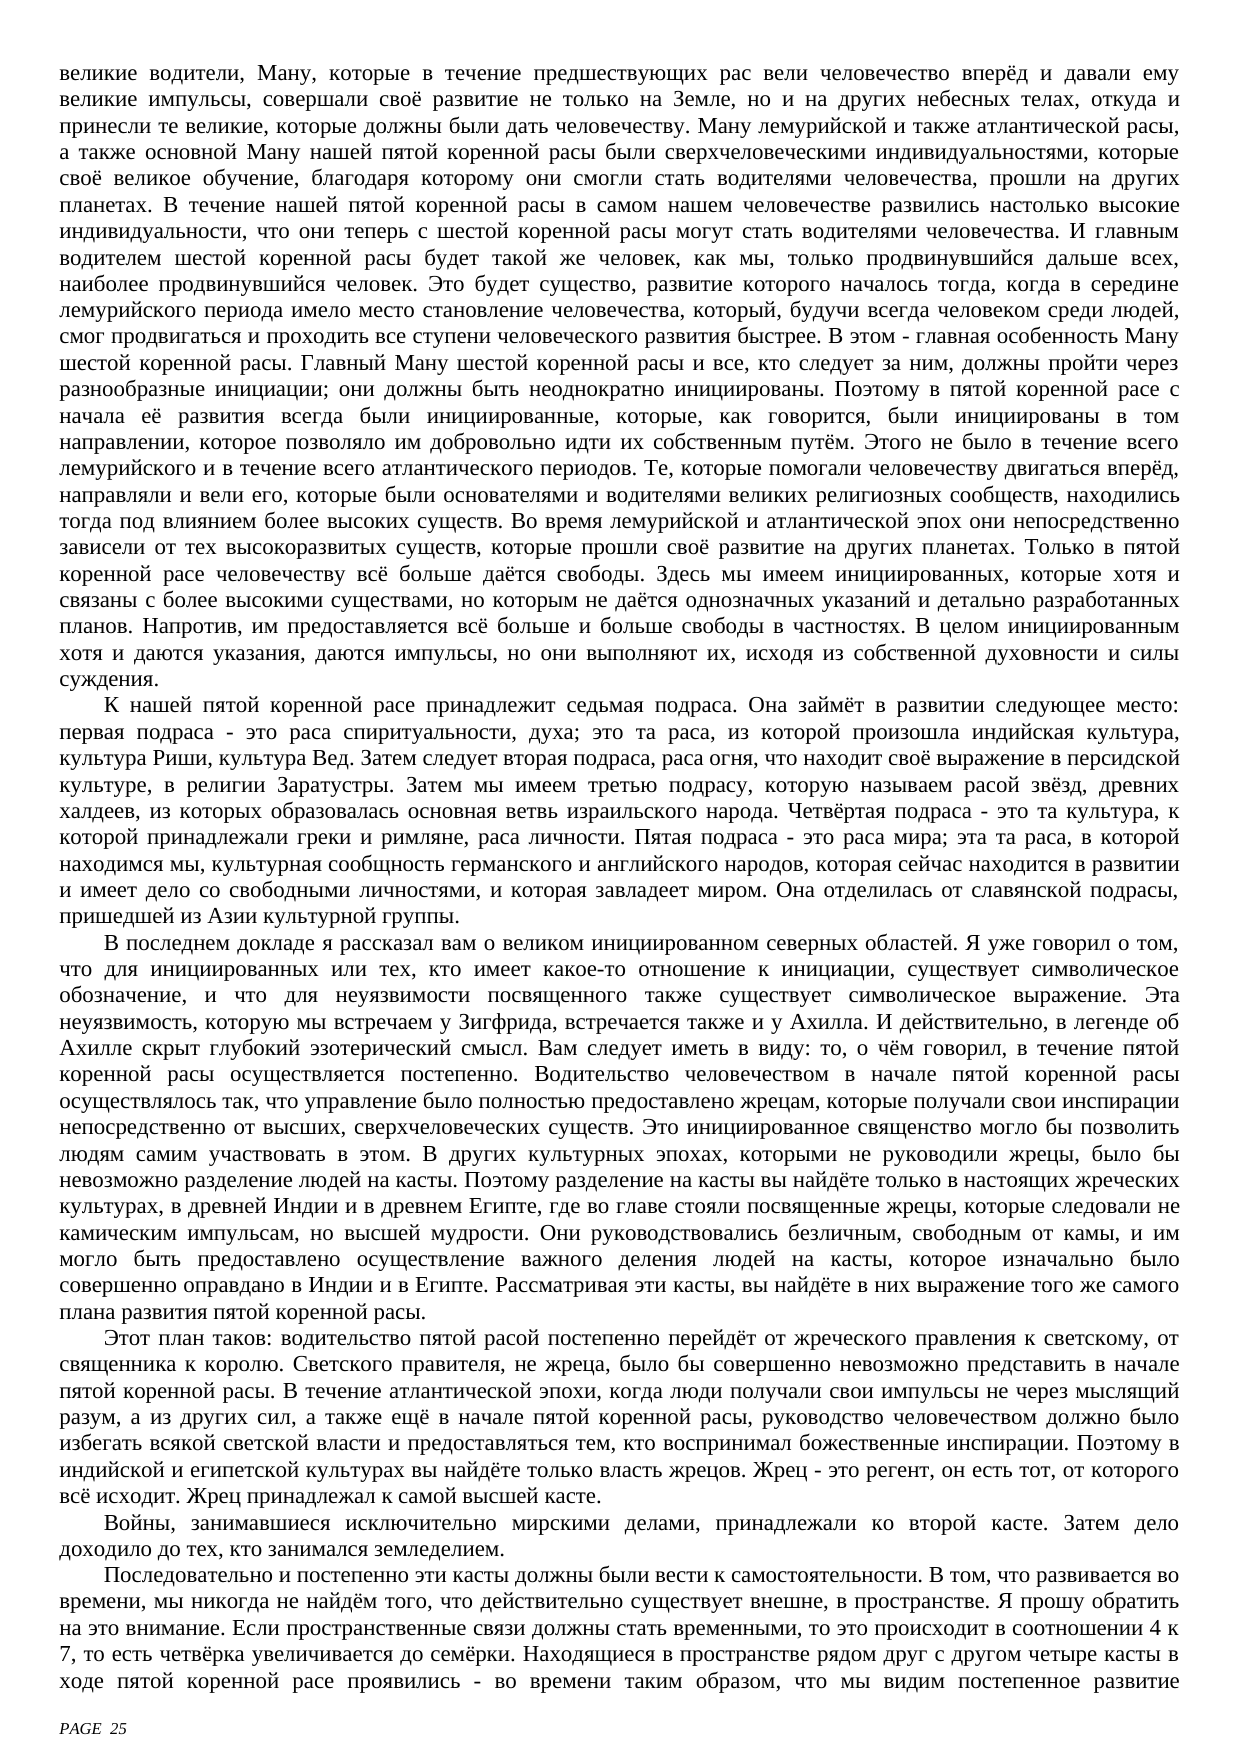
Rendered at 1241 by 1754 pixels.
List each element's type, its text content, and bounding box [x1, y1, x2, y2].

text Последовательно и постепенно эти касты должны были вести к самостоятельности. В том, что развивается во времени, мы никогда не найдём того, что действительно существует внешне, в пространстве. Я прошу обратить на это внимание. Если пространственные связи должны стать временными, то это происходит в соотношении 4 к 7, то есть четвёрка увеличивается до семёрки. Находящиеся в пространстве рядом друг с другом четыре касты в ходе пятой коренной расе проявились - во времени таким образом, что мы видим постепенное развитие [59, 1561, 1181, 1693]
text Войны, занимавшиеся исключительно мирскими делами, принадлежали ко второй касте. Затем дело доходило до тех, кто занимался земледелием. [59, 1508, 1181, 1561]
text К нашей пятой коренной расе принадлежит седьмая подраса. Она займёт в развитии следующее место: первая подраса - это раса спиритуальности, духа; это та раса, из которой произошла индийская культура, культура Риши, культура Вед. Затем следует вторая подраса, раса огня, что находит своё выражение в персидской культуре, в религии Заратустры. Затем мы имеем третью подрасу, которую называем расой звёзд, древних халдеев, из которых образовалась основная ветвь израильского народа. Четвёртая подраса - это та культура, к которой принадлежали греки и римляне, раса личности. Пятая подраса - это раса мира; эта та раса, в которой находимся мы, культурная сообщность германского и английского народов, которая сейчас находится в развитии и имеет дело со свободными личностями, и которая завладеет миром. Она отделилась от славянской подрасы, пришедшей из Азии культурной группы. [59, 692, 1181, 929]
text Этот план таков: водительство пятой расой постепенно перейдёт от жреческого правления к светскому, от священника к королю. Светского правителя, не жреца, было бы совершенно невозможно представить в начале пятой коренной расы. В течение атлантической эпохи, когда люди получали свои импульсы не через мыслящий разум, а из других сил, а также ещё в начале пятой коренной расы, руководство человечеством должно было избегать всякой светской власти и предоставляться тем, кто воспринимал божественные инспирации. Поэтому в индийской и египетской культурах вы найдёте только власть жрецов. Жрец - это регент, он есть тот, от которого всё исходит. Жрец принадлежал к самой высшей касте. [59, 1324, 1181, 1508]
text великие водители, Ману, которые в течение предшествующих рас вели человечество вперёд и давали ему великие импульсы, совершали своё развитие не только на Земле, но и на других небесных телах, откуда и принесли те великие, которые должны были дать человечеству. Ману лемурийской и также атлантической расы, а также основной Ману нашей пятой коренной расы были сверхчеловеческими индивидуальностями, которые своё великое обучение, благодаря которому они смогли стать водителями человечества, прошли на других планетах. В течение нашей пятой коренной расы в самом нашем человечестве развились настолько высокие индивидуальности, что они теперь с шестой коренной расы могут стать водителями человечества. И главным водителем шестой коренной расы будет такой же человек, как мы, только продвинувшийся дальше всех, наиболее продвинувшийся человек. Это будет существо, развитие которого началось тогда, когда в середине лемурийского периода имело место становление человечества, который, будучи всегда человеком среди людей, смог продвигаться и проходить все ступени человеческого развития быстрее. В этом - главная особенность Ману шестой коренной расы. Главный Ману шестой коренной расы и все, кто следует за ним, должны пройти через разнообразные инициации; они должны быть неоднократно инициированы. Поэтому в пятой коренной расе с начала её развития всегда были инициированные, которые, как говорится, были инициированы в том направлении, которое позволяло им добровольно идти их собственным путём. Этого не было в течение всего лемурийского и в течение всего атлантического периодов. Те, которые помогали человечеству двигаться вперёд, направляли и вели его, которые были основателями и водителями великих религиозных сообществ, находились тогда под влиянием более высоких существ. Во время лемурийской и атлантической эпох они непосредственно зависели от тех высокоразвитых существ, которые прошли своё развитие на других планетах. Только в пятой коренной расе человечеству всё больше даётся свободы. Здесь мы имеем инициированных, которые хотя и связаны с более высокими существами, но которым не даётся однозначных указаний и детально разработанных планов. Напротив, им предоставляется всё больше и больше свободы в частностях. В целом инициированным хотя и даются указания, даются импульсы, но они выполняют их, исходя из собственной духовности и силы суждения. [59, 59, 1181, 692]
text В последнем докладе я рассказал вам о великом инициированном северных областей. Я уже говорил о том, что для инициированных или тех, кто имеет какое-то отношение к инициации, существует символическое обозначение, и что для неуязвимости посвященного также существует символическое выражение. Эта неуязвимость, которую мы встречаем у Зигфрида, встречается также и у Ахилла. И действительно, в легенде об Ахилле скрыт глубокий эзотерический смысл. Вам следует иметь в виду: то, о чём говорил, в течение пятой коренной расы осуществляется постепенно. Водительство человечеством в начале пятой коренной расы осуществлялось так, что управление было полностью предоставлено жрецам, которые получали свои инспирации непосредственно от высших, сверхчеловеческих существ. Это инициированное священство могло бы позволить людям самим участвовать в этом. В других культурных эпохах, которыми не руководили жрецы, было бы невозможно разделение людей на касты. Поэтому разделение на касты вы найдёте только в настоящих жреческих культурах, в древней Индии и в древнем Египте, где во главе стояли посвященные жрецы, которые следовали не камическим импульсам, но высшей мудрости. Они руководствовались безличным, свободным от камы, и им могло быть предоставлено осуществление важного деления людей на касты, которое изначально было совершенно оправдано в Индии и в Египте. Рассматривая эти касты, вы найдёте в них выражение того же самого плана развития пятой коренной расы. [59, 929, 1181, 1324]
